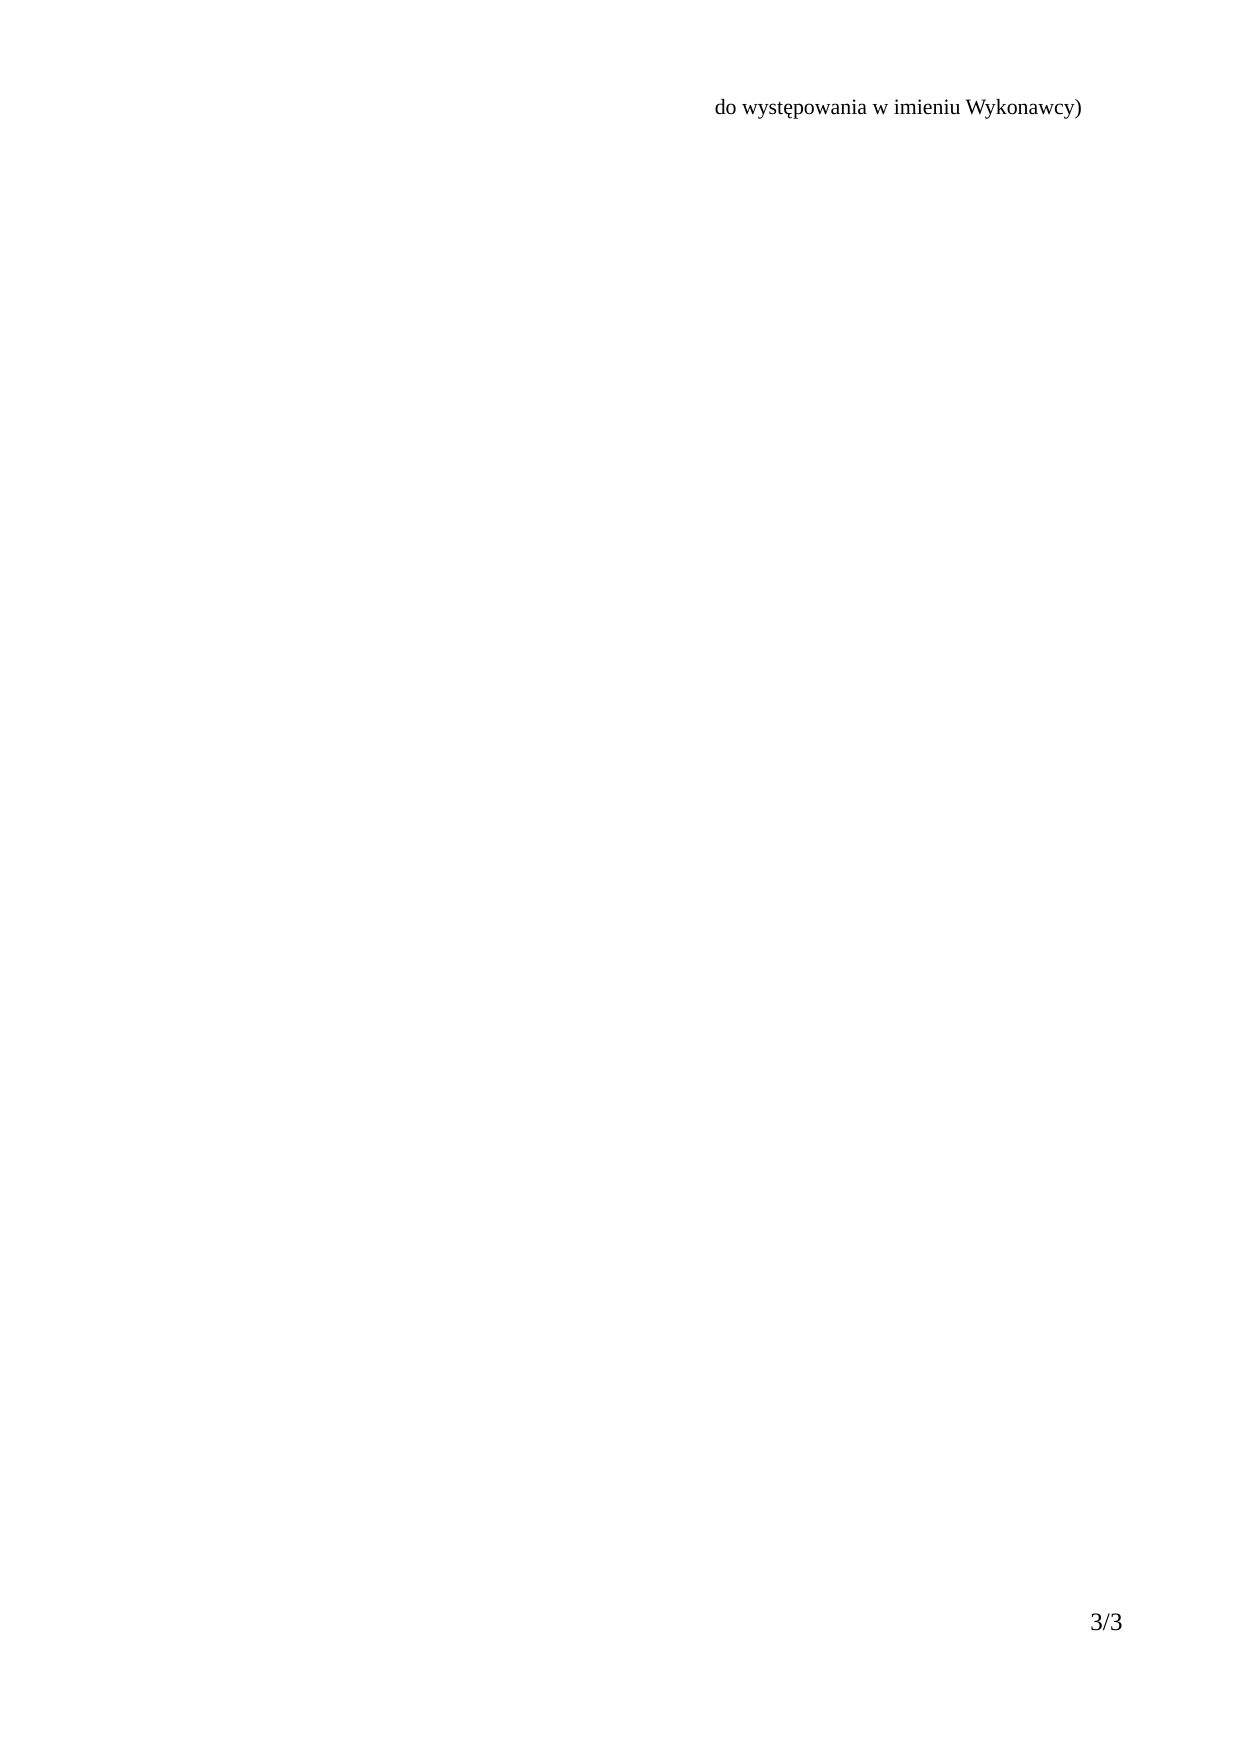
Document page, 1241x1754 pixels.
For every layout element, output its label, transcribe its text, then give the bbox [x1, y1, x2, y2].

list do występowania w imieniu Wykonawcy) [679, 94, 1122, 119]
